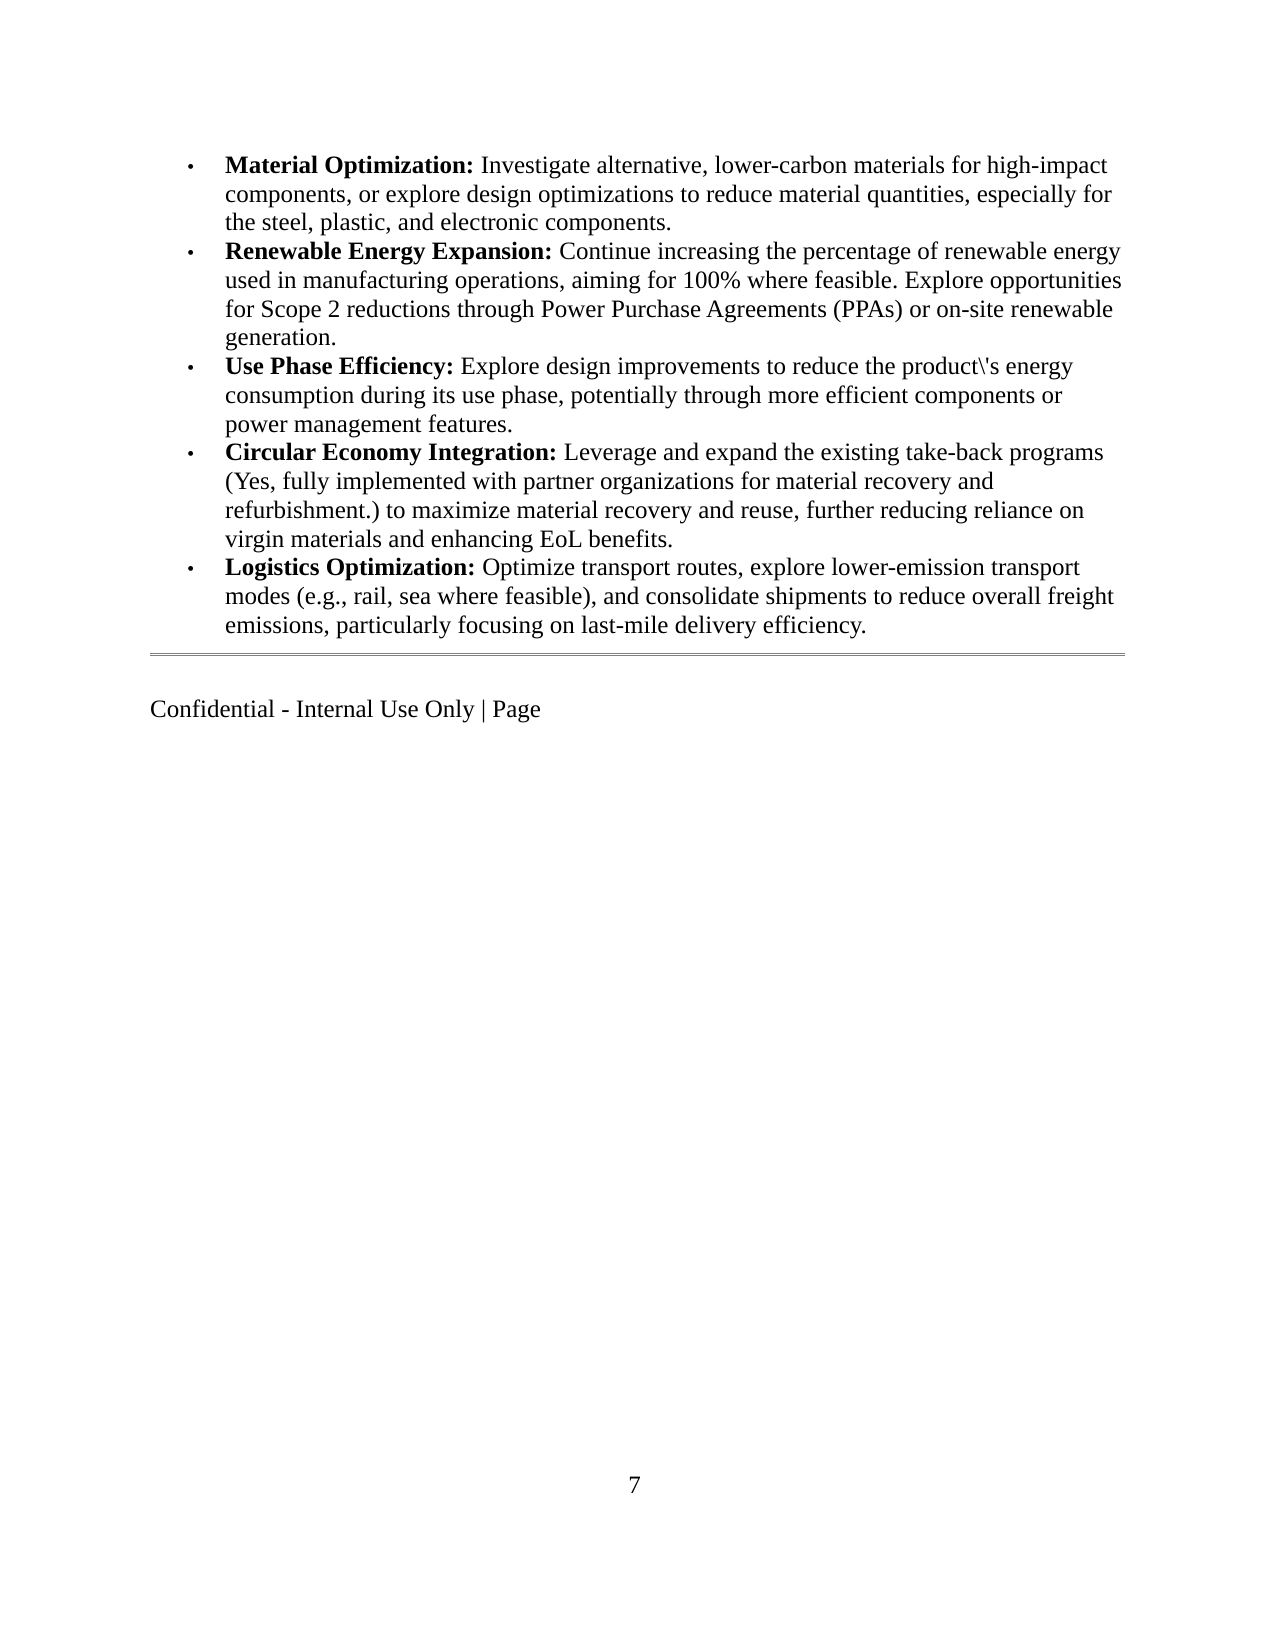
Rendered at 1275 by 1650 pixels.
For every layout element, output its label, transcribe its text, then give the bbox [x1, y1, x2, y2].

list Logistics Optimization: Optimize transport routes, explore lower-emission transport modes (e.g., rail, sea where feasible), and consolidate shipments to reduce overall freight emissions, particularly focusing on last-mile delivery efficiency. [187, 552, 1125, 639]
list Material Optimization: Investigate alternative, lower-carbon materials for high-impact components, or explore design optimizations to reduce material quantities, especially for the steel, plastic, and electronic components. [187, 150, 1125, 236]
list Renewable Energy Expansion: Continue increasing the percentage of renewable energy used in manufacturing operations, aiming for 100% where feasible. Explore opportunities for Scope 2 reductions through Power Purchase Agreements (PPAs) or on-site renewable generation. [187, 236, 1125, 351]
list Circular Economy Integration: Leverage and expand the existing take-back programs (Yes, fully implemented with partner organizations for material recovery and refurbishment.) to maximize material recovery and reuse, further reducing reliance on virgin materials and enhancing EoL benefits. [187, 437, 1125, 552]
text Confidential - Internal Use Only | Page [150, 694, 1125, 723]
list Use Phase Efficiency: Explore design improvements to reduce the product\'s energy consumption during its use phase, potentially through more efficient components or power management features. [187, 351, 1125, 437]
